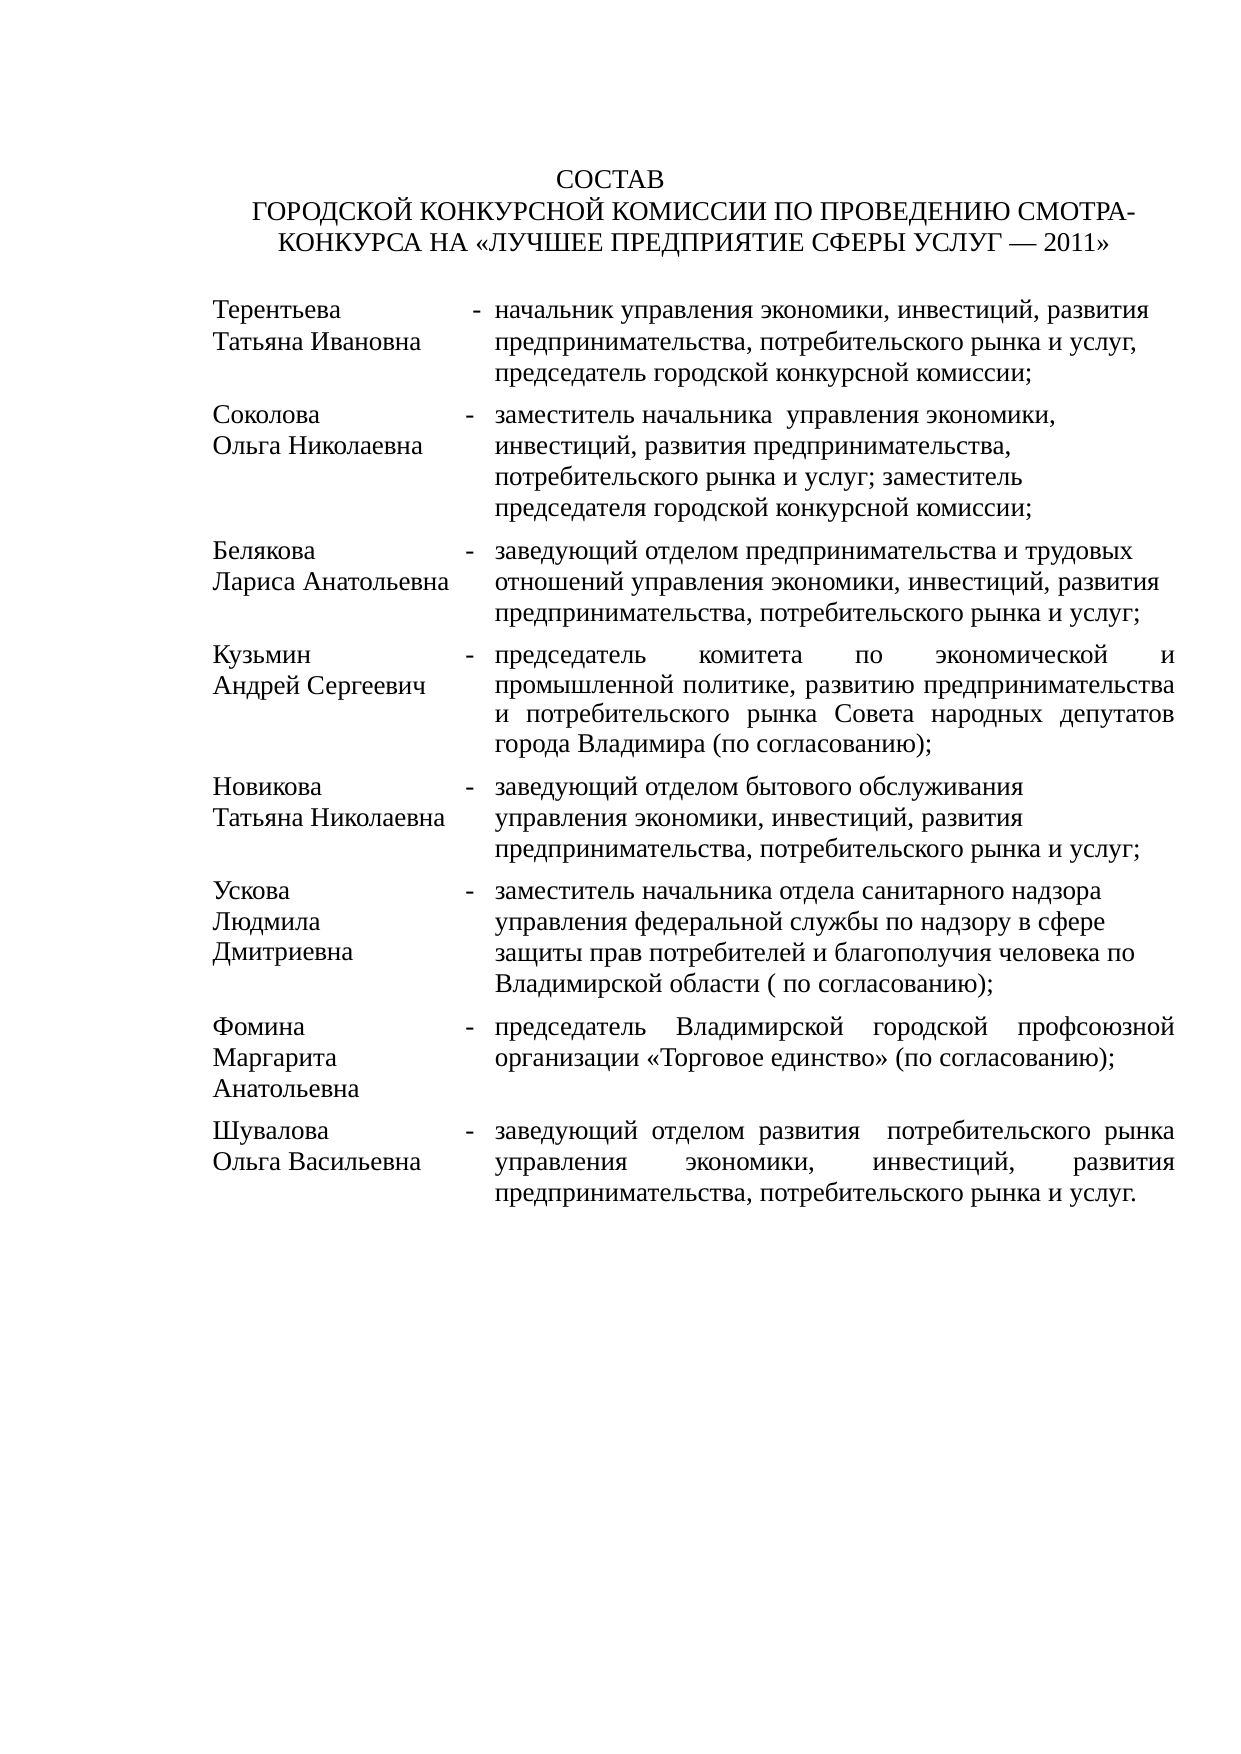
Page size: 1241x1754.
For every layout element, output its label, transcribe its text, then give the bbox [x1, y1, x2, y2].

table_header - [459, 288, 489, 393]
table_cell Соколова Ольга Николаевна [207, 393, 459, 528]
table_cell заведующий отделом предпринимательства и трудовых отношений управления экономики, инвестиций, развития предпринимательства, потребительского рынка и услуг; [489, 528, 1181, 633]
table_cell - [459, 764, 489, 869]
title ГОРОДСКОЙ КОНКУРСНОЙ КОМИССИИ ПО ПРОВЕДЕНИЮ СМОТРА-КОНКУРСА НА «ЛУЧШЕЕ ПРЕДПРИЯТИЕ СФЕРЫ УСЛУГ — 2011» [207, 195, 1181, 257]
table_cell - [459, 869, 489, 1004]
table_cell заведующий отделом бытового обслуживания управления экономики, инвестиций, развития предпринимательства, потребительского рынка и услуг; [489, 764, 1181, 869]
table_header начальник управления экономики, инвестиций, развития предпринимательства, потребительского рынка и услуг, председатель городской конкурсной комиссии; [489, 288, 1181, 393]
table_cell Белякова Лариса Анатольевна [207, 528, 459, 633]
table_cell заведующий отделом развития потребительского рынка управления экономики, инвестиций, развития предпринимательства, потребительского рынка и услуг. [489, 1109, 1181, 1213]
text СОСТАВ [207, 164, 1181, 195]
table_header Терентьева Татьяна Ивановна [207, 288, 459, 393]
table_cell председатель комитета по экономической и промышленной политике, развитию предпринимательства и потребительского рынка Совета народных депутатов города Владимира (по согласованию); [489, 633, 1181, 764]
table_cell Шувалова Ольга Васильевна [207, 1109, 459, 1213]
table_cell заместитель начальника управления экономики, инвестиций, развития предпринимательства, потребительского рынка и услуг; заместитель председателя городской конкурсной комиссии; [489, 393, 1181, 528]
table_cell председатель Владимирской городской профсоюзной организации «Торговое единство» (по согласованию); [489, 1004, 1181, 1109]
table_cell - [459, 633, 489, 764]
table_cell Кузьмин Андрей Сергеевич [207, 633, 459, 764]
table_cell - [459, 1109, 489, 1213]
table_cell заместитель начальника отдела санитарного надзора управления федеральной службы по надзору в сфере защиты прав потребителей и благополучия человека по Владимирской области ( по согласованию); [489, 869, 1181, 1004]
table_cell - [459, 393, 489, 528]
table_cell Фомина Маргарита Анатольевна [207, 1004, 459, 1109]
table_cell - [459, 528, 489, 633]
table_cell Ускова Людмила Дмитриевна [207, 869, 459, 1004]
table_cell - [459, 1004, 489, 1109]
table_cell Новикова Татьяна Николаевна [207, 764, 459, 869]
